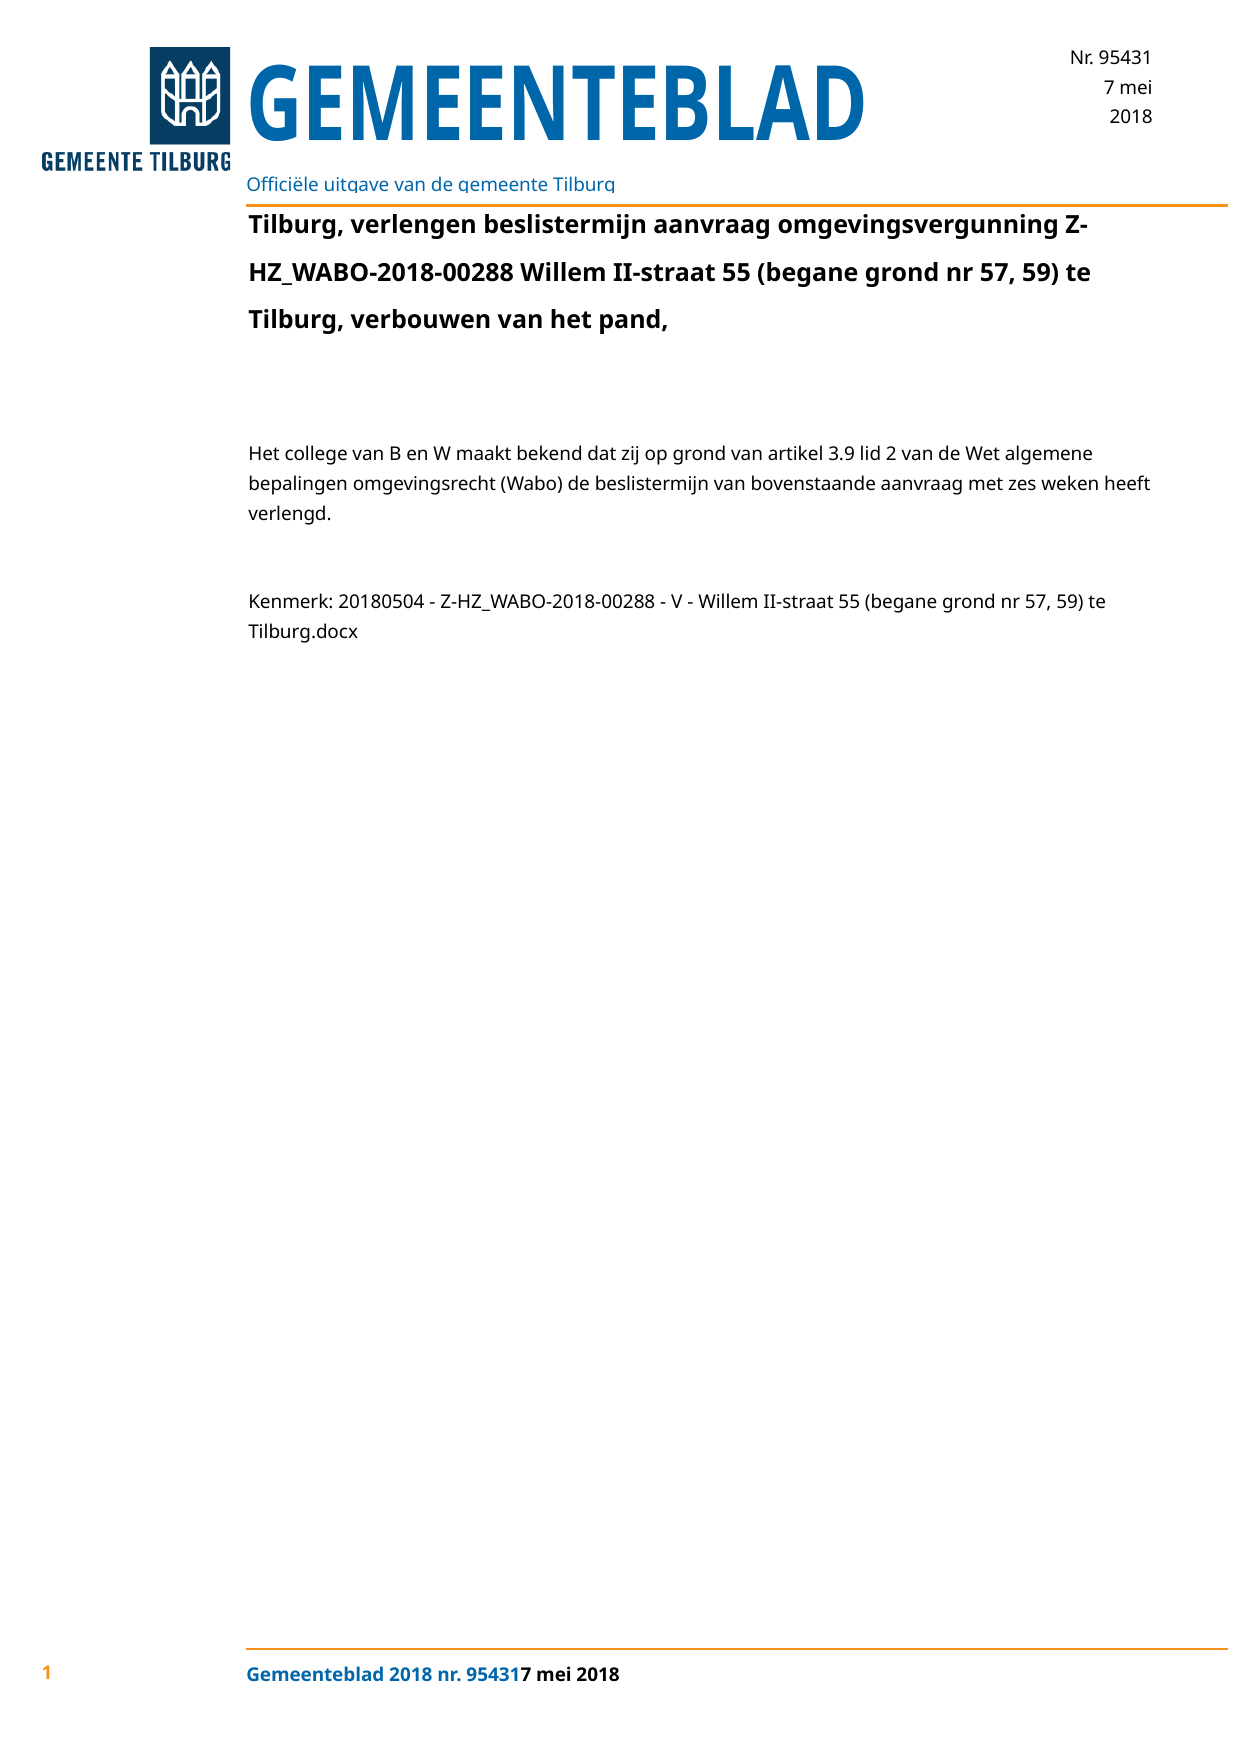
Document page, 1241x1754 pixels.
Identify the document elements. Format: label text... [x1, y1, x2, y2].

text Kenmerk: 20180504 - Z-HZ_WABO-2018-00288 - V - Willem II-straat 55 (begane grond nr 57, 59) te Tilburg.docx [248, 588, 1152, 644]
text Tilburg, verlengen beslistermijn aanvraag omgevingsvergunning Z-HZ_WABO-2018-00288 Willem II-straat 55 (begane grond nr 57, 59) te Tilburg, verbouwen van het pand, [248, 207, 1152, 336]
text Het college van B en W maakt bekend dat zij op grond van artikel 3.9 lid 2 van de Wet algemene bepalingen omgevingsrecht (Wabo) de beslistermijn van bovenstaande aanvraag met zes weken heeft verlengd. [248, 441, 1152, 525]
picture [41, 47, 231, 172]
